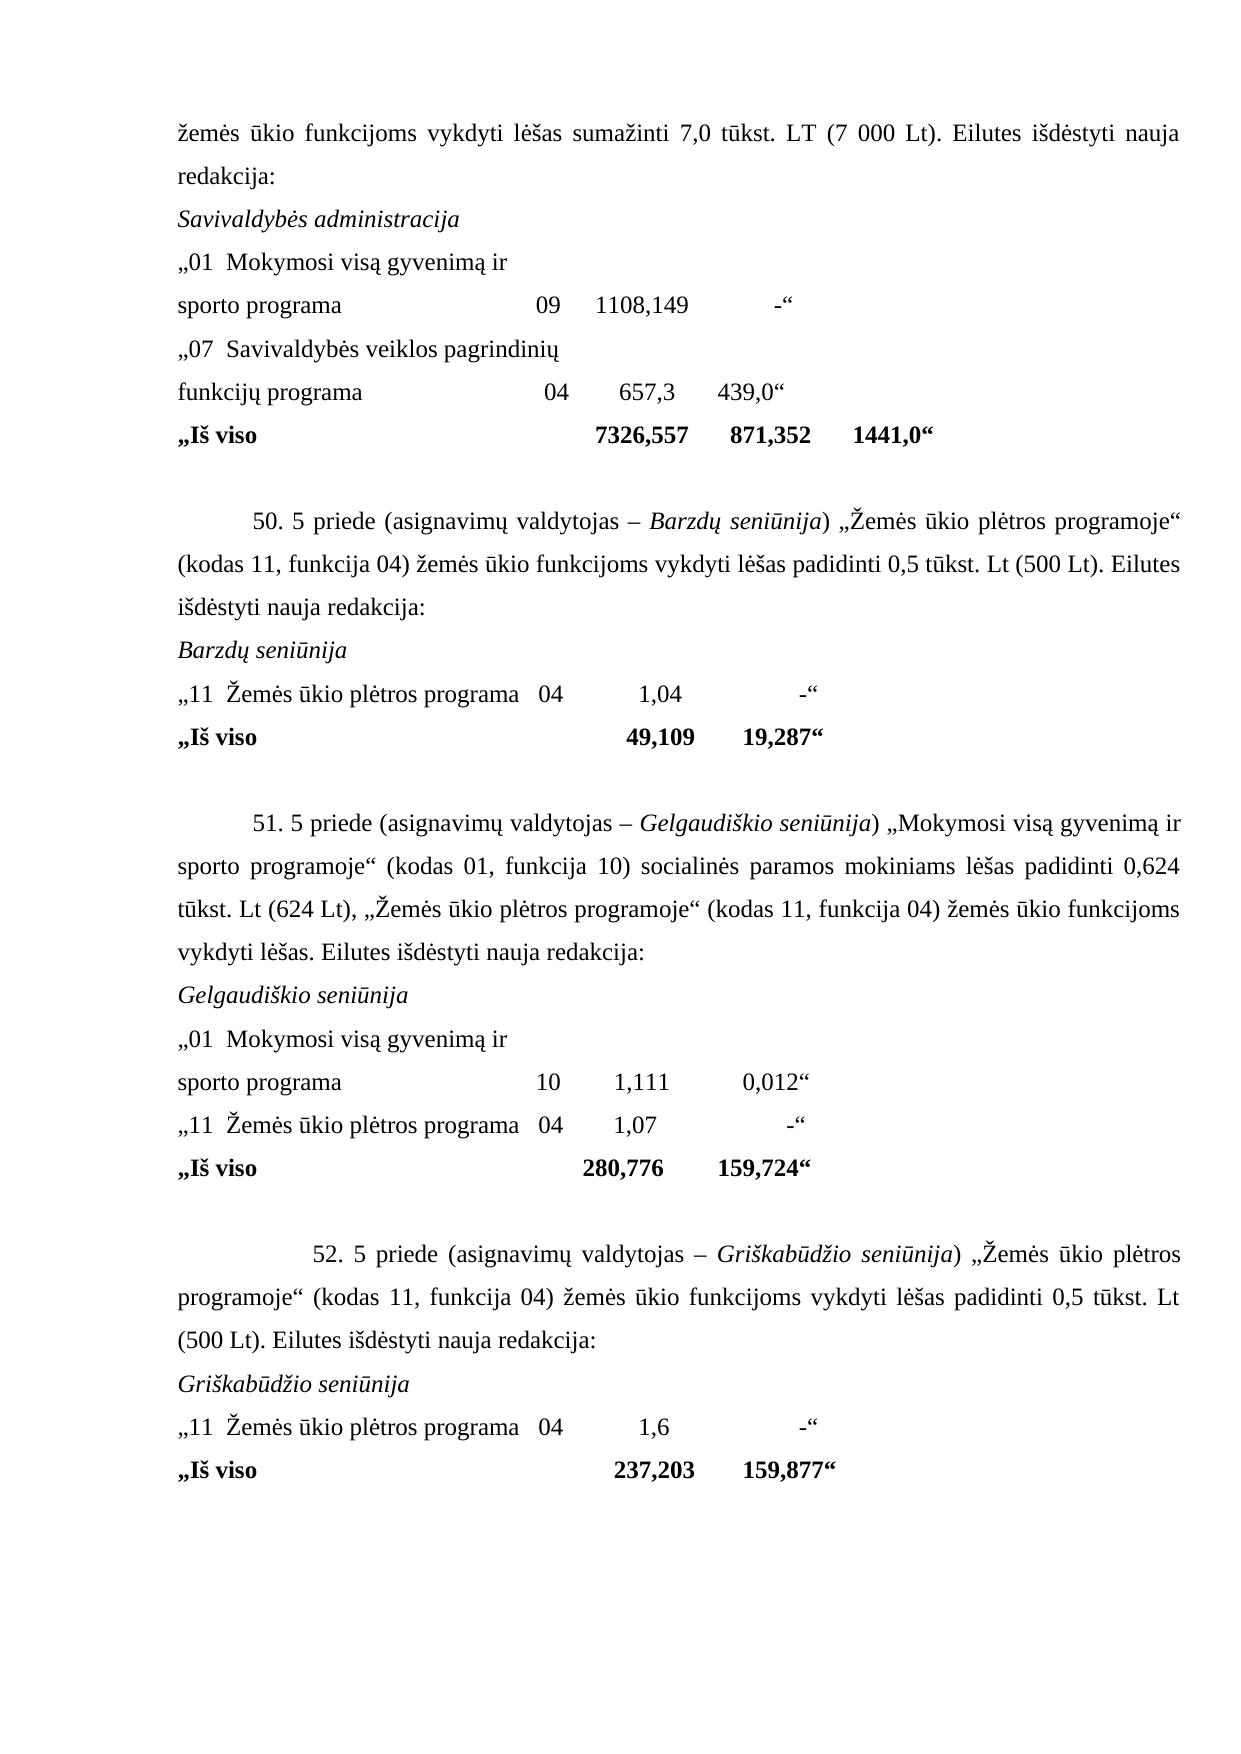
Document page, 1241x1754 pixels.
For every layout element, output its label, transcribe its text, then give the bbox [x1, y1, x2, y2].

text „07 Savivaldybės veiklos pagrindinių [177, 334, 1181, 362]
text sporto programa 10 1,111 0,012“ [177, 1067, 1181, 1096]
text Gelgaudiškio seniūnija [177, 981, 1181, 1009]
text žemės ūkio funkcijoms vykdyti lėšas sumažinti 7,0 tūkst. LT (7 000 Lt). Eilutes išdėstyti nauja redakcija: [177, 118, 1181, 190]
text „11 Žemės ūkio plėtros programa 04 1,6 -“ [177, 1412, 1181, 1441]
text Savivaldybės administracija [177, 204, 1181, 233]
text „11 Žemės ūkio plėtros programa 04 1,07 -“ [177, 1110, 1181, 1139]
text „01 Mokymosi visą gyvenimą ir [177, 1024, 1181, 1052]
text „Iš viso 237,203 159,877“ [177, 1455, 1181, 1484]
text 52. 5 priede (asignavimų valdytojas – Griškabūdžio seniūnija) „Žemės ūkio plėtros programoje“ (kodas 11, funkcija 04) žemės ūkio funkcijoms vykdyti lėšas padidinti 0,5 tūkst. Lt (500 Lt). Eilutes išdėstyti nauja redakcija: [177, 1239, 1181, 1354]
text Barzdų seniūnija [177, 636, 1181, 664]
text 50. 5 priede (asignavimų valdytojas – Barzdų seniūnija) „Žemės ūkio plėtros programoje“ (kodas 11, funkcija 04) žemės ūkio funkcijoms vykdyti lėšas padidinti 0,5 tūkst. Lt (500 Lt). Eilutes išdėstyti nauja redakcija: [177, 506, 1181, 621]
text sporto programa 09 1108,149 -“ [177, 291, 1181, 319]
text „Iš viso 280,776 159,724“ [177, 1153, 1181, 1182]
text 51. 5 priede (asignavimų valdytojas – Gelgaudiškio seniūnija) „Mokymosi visą gyvenimą ir sporto programoje“ (kodas 01, funkcija 10) socialinės paramos mokiniams lėšas padidinti 0,624 tūkst. Lt (624 Lt), „Žemės ūkio plėtros programoje“ (kodas 11, funkcija 04) žemės ūkio funkcijoms vykdyti lėšas. Eilutes išdėstyti nauja redakcija: [177, 808, 1181, 966]
text „01 Mokymosi visą gyvenimą ir [177, 247, 1181, 276]
text „Iš viso 49,109 19,287“ [177, 722, 1181, 751]
text funkcijų programa 04 657,3 439,0“ [177, 377, 1181, 406]
text „11 Žemės ūkio plėtros programa 04 1,04 -“ [177, 679, 1181, 707]
text „Iš viso 7326,557 871,352 1441,0“ [177, 420, 1181, 449]
text Griškabūdžio seniūnija [177, 1369, 1181, 1397]
